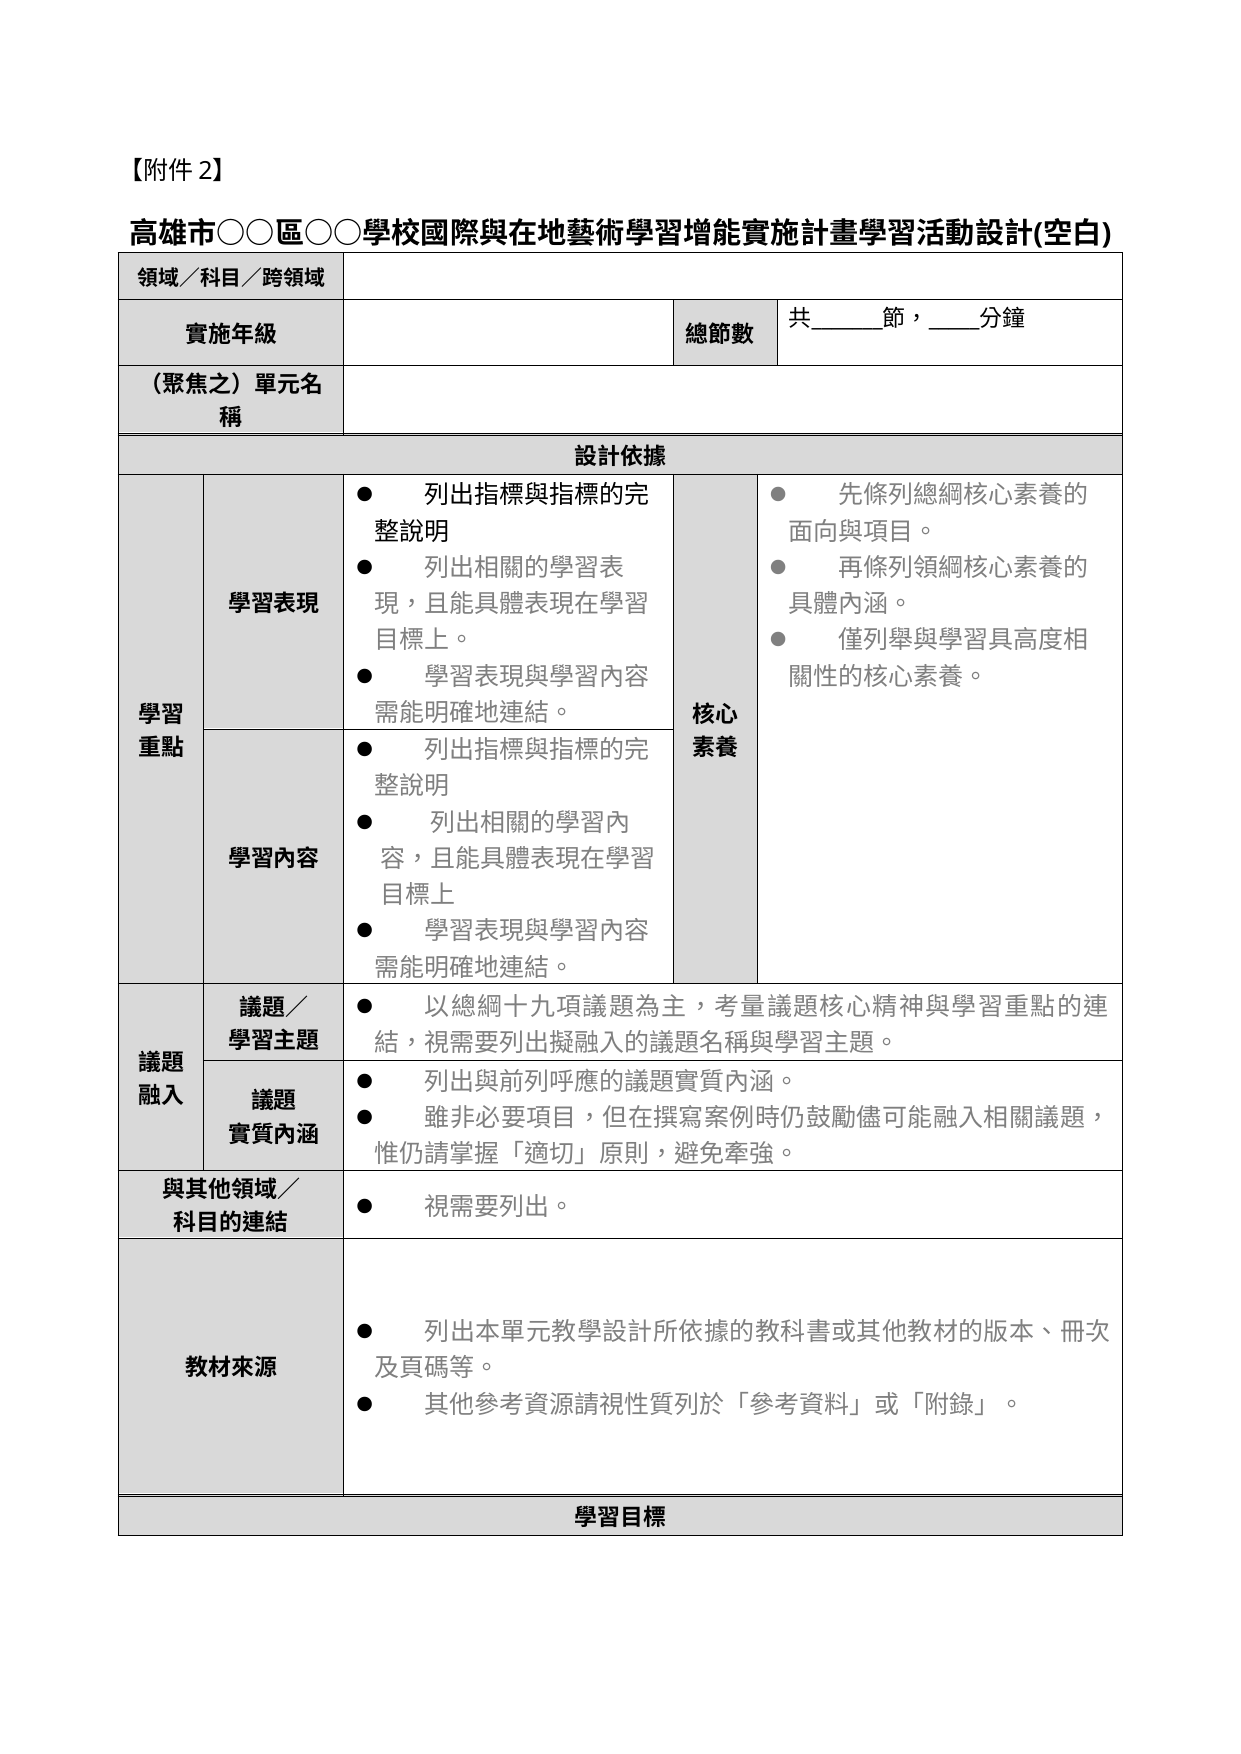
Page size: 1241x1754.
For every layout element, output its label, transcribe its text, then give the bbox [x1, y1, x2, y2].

table_cell 列出與前列呼應的議題實質內涵。 雖非必要項目，但在撰寫案例時仍鼓勵儘可能融入相關議題，惟仍請掌握「適切」原則，避免牽強。 [344, 1061, 1122, 1170]
table_cell 學習表現 [204, 475, 343, 728]
table_cell [344, 300, 673, 365]
table_header 領域／科目／跨領域 [119, 253, 343, 299]
table_cell 列出指標與指標的完整說明 列出相關的學習表現，且能具體表現在學習目標上。 學習表現與學習內容需能明確地連結。 [344, 475, 673, 728]
table_cell 以總綱十九項議題為主，考量議題核心精神與學習重點的連結，視需要列出擬融入的議題名稱與學習主題。 [344, 984, 1122, 1060]
table_cell 議題 融入 [119, 984, 203, 1170]
table_cell [344, 366, 1122, 432]
table_cell 列出指標與指標的完整說明 列出相關的學習內容，且能具體表現在學習目標上 學習表現與學習內容需能明確地連結。 [344, 730, 673, 983]
table_cell 視需要列出。 [344, 1171, 1122, 1237]
table_cell 學習目標 [119, 1497, 1122, 1535]
table_cell 總節數 [674, 300, 777, 365]
table_header [344, 253, 1122, 299]
table_cell 共_______節，_____分鐘 [778, 300, 1122, 365]
table_cell 實施年級 [119, 300, 343, 365]
table_cell 議題 實質內涵 [204, 1061, 343, 1170]
table_cell 列出本單元教學設計所依據的教科書或其他教材的版本、冊次及頁碼等。 其他參考資源請視性質列於「參考資料」或「附錄」。 [344, 1239, 1122, 1493]
table_cell 學習 重點 [119, 475, 203, 983]
table_cell 核心 素養 [674, 475, 757, 983]
table_cell 先條列總綱核心素養的面向與項目。 再條列領綱核心素養的具體內涵。 僅列舉與學習具高度相關性的核心素養。 [758, 475, 1122, 983]
table_cell 學習內容 [204, 730, 343, 983]
table_cell 議題／ 學習主題 [204, 984, 343, 1060]
text 高雄市○○區○○學校國際與在地藝術學習增能實施計畫學習活動設計(空白) [118, 189, 1122, 252]
table_cell 教材來源 [119, 1239, 343, 1493]
table_cell 設計依據 [119, 436, 1122, 474]
text 【附件2】 [118, 127, 1122, 189]
table_cell （聚焦之）單元名稱 [119, 366, 343, 432]
table_cell 與其他領域／ 科目的連結 [119, 1171, 343, 1237]
